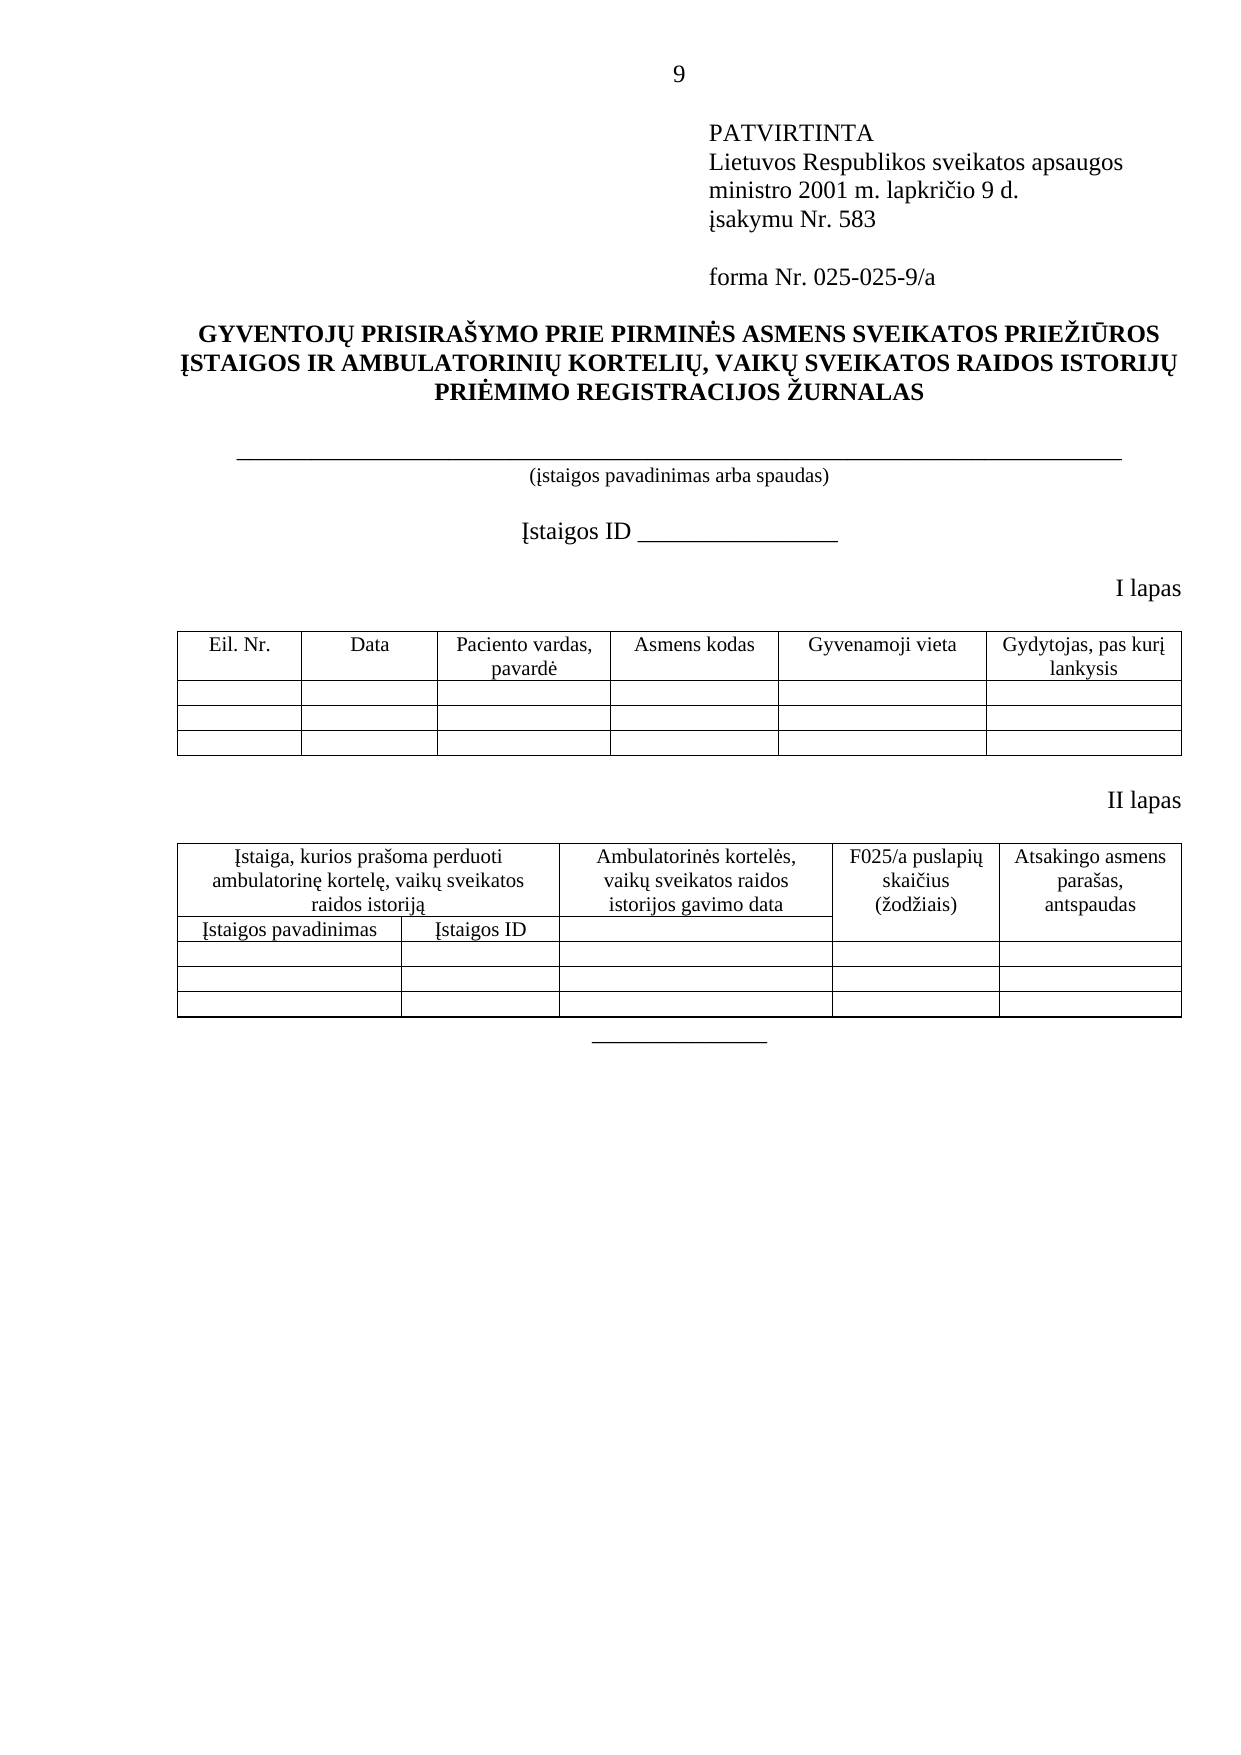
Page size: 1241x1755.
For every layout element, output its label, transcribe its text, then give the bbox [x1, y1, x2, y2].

table_cell [438, 681, 610, 705]
table_cell [178, 942, 401, 966]
table_header Įstaiga, kurios prašoma perduoti ambulatorinę kortelę, vaikų sveikatos raidos istoriją [178, 844, 559, 916]
table_cell [987, 706, 1181, 730]
text įsakymu Nr. 583 [177, 204, 1181, 233]
text ______________ [177, 1018, 1181, 1046]
table_header Atsakingo asmens parašas, antspaudas [1000, 844, 1181, 941]
table_cell [402, 992, 559, 1016]
table_cell [560, 917, 832, 941]
text (įstaigos pavadinimas arba spaudas) [177, 463, 1181, 487]
table_cell [302, 731, 437, 755]
text Įstaigos ID ________________ [177, 516, 1181, 545]
table_cell [178, 967, 401, 991]
table_cell [178, 706, 301, 730]
table_header Asmens kodas [611, 632, 778, 680]
table_header Ambulatorinės kortelės, vaikų sveikatos raidos istorijos gavimo data [560, 844, 832, 916]
table_cell [987, 731, 1181, 755]
table_cell [833, 942, 999, 966]
table_cell [779, 706, 986, 730]
table_cell [779, 681, 986, 705]
text I lapas [177, 573, 1181, 602]
table_header Data [302, 632, 437, 680]
text PATVIRTINTA [709, 118, 1181, 147]
table_cell [402, 967, 559, 991]
table_header Gyvenamoji vieta [779, 632, 986, 680]
text Lietuvos Respublikos sveikatos apsaugos [177, 147, 1181, 176]
table_cell [302, 681, 437, 705]
table_header Gydytojas, pas kurį lankysis [987, 632, 1181, 680]
table_cell [178, 731, 301, 755]
table_cell [1000, 992, 1181, 1016]
table_cell [560, 967, 832, 991]
table_cell [987, 681, 1181, 705]
table_cell [611, 706, 778, 730]
table_cell [302, 706, 437, 730]
table_cell [438, 706, 610, 730]
text GYVENTOJŲ PRISIRAŠYMO PRIE PIRMINĖS ASMENS SVEIKATOS PRIEŽIŪROS ĮSTAIGOS IR AMBULATORINIŲ KORTELIŲ, VAIKŲ SVEIKATOS RAIDOS ISTORIJŲ PRIĖMIMO REGISTRACIJOS ŽURNALAS [177, 319, 1181, 406]
text ministro 2001 m. lapkričio 9 d. [177, 176, 1181, 204]
table_cell [611, 731, 778, 755]
table_cell [779, 731, 986, 755]
table_cell [1000, 967, 1181, 991]
table_cell [833, 967, 999, 991]
table_header F025/a puslapių skaičius (žodžiais) [833, 844, 999, 941]
table_cell Įstaigos ID [402, 917, 559, 941]
table_header Eil. Nr. [178, 632, 301, 680]
table_header Paciento vardas, pavardė [438, 632, 610, 680]
table_cell [1000, 942, 1181, 966]
table_cell [438, 731, 610, 755]
table_cell [833, 992, 999, 1016]
table_cell Įstaigos pavadinimas [178, 917, 401, 941]
table_cell [178, 681, 301, 705]
table_cell [611, 681, 778, 705]
table_cell [560, 942, 832, 966]
table_cell [402, 942, 559, 966]
text II lapas [177, 785, 1181, 814]
table_cell [560, 992, 832, 1016]
table_cell [178, 992, 401, 1016]
text forma Nr. 025-025-9/a [177, 262, 1181, 291]
